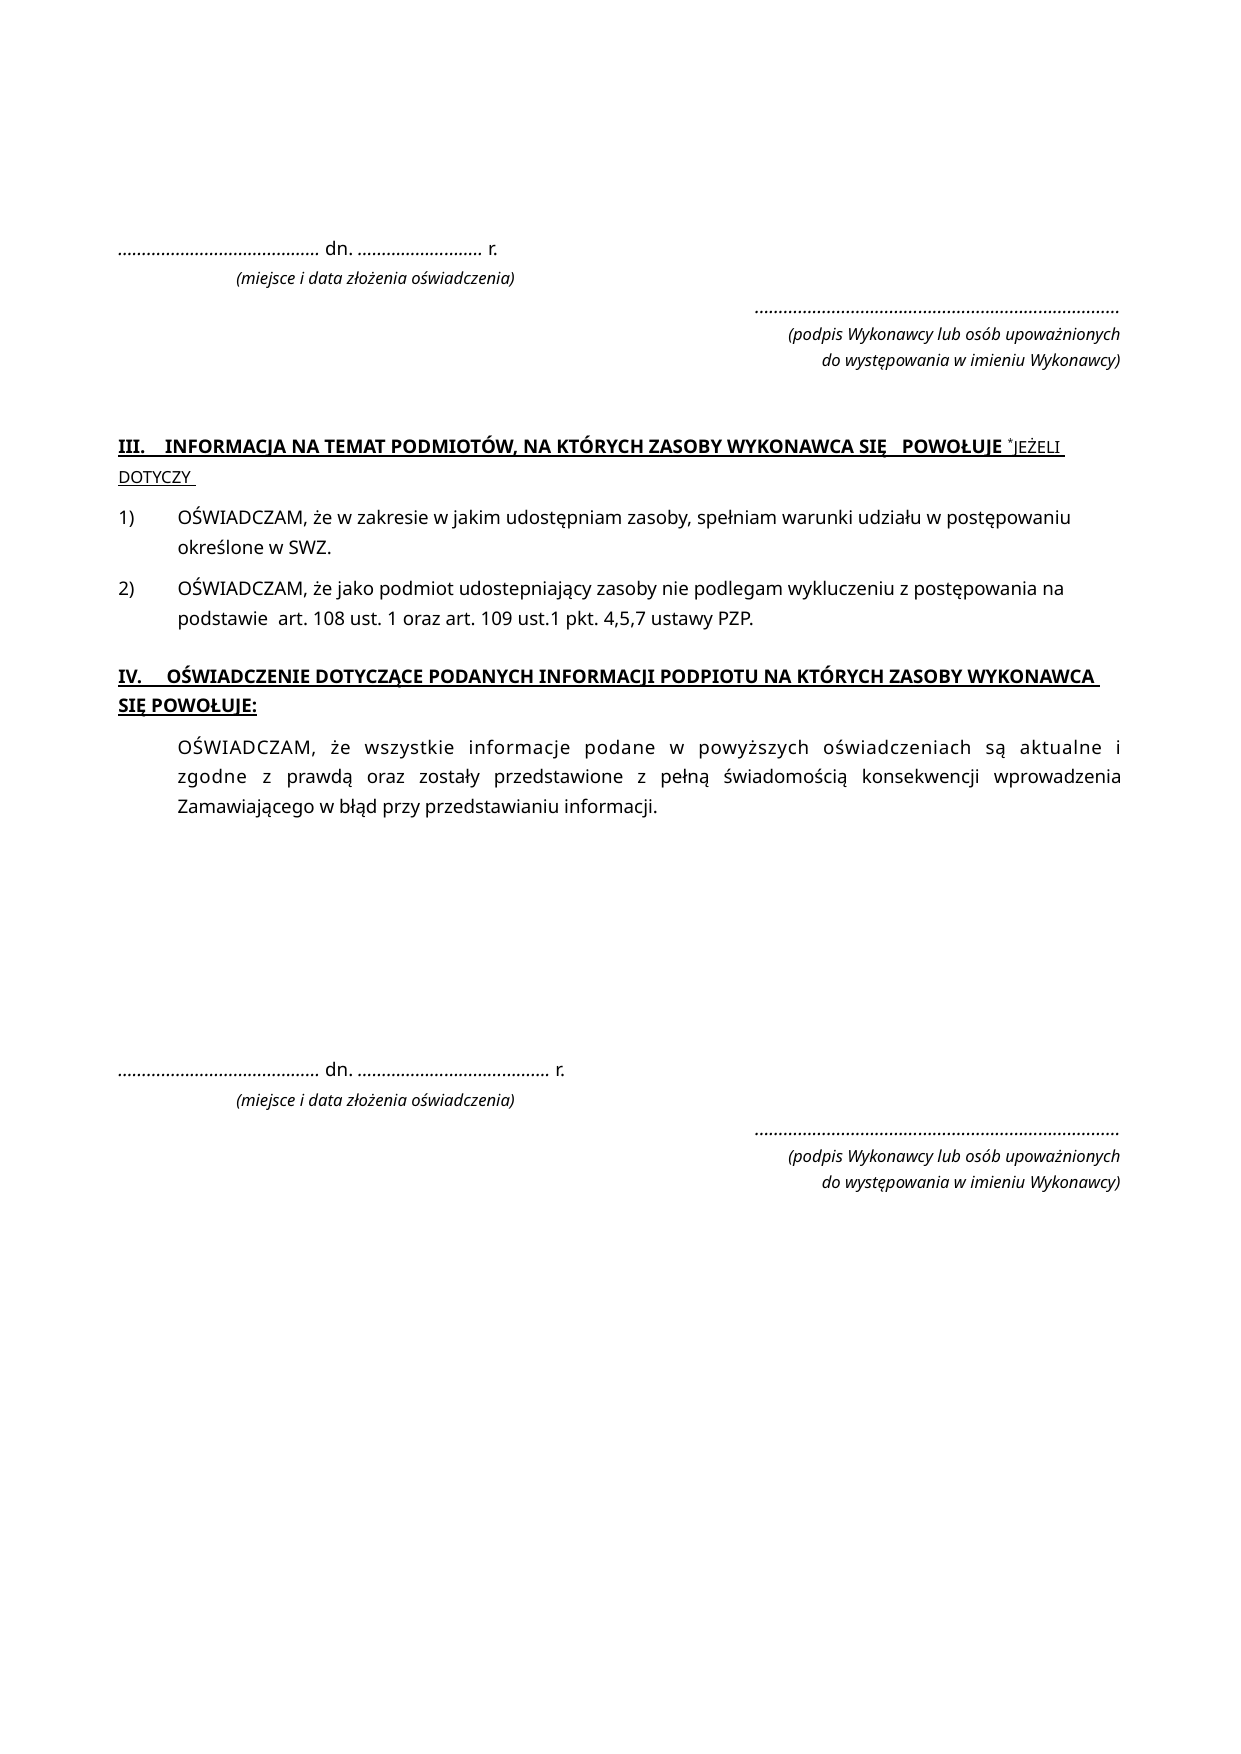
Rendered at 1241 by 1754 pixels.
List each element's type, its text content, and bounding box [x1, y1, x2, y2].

text do występowania w imieniu Wykonawcy) [118, 1170, 1122, 1193]
text (miejsce i data złożenia oświadczenia) [118, 264, 1122, 290]
text (podpis Wykonawcy lub osób upoważnionych [118, 1144, 1122, 1167]
list OŚWIADCZAM, że w zakresie w jakim udostępniam zasoby, spełniam warunki udziału w postępowaniu określone w SWZ. [118, 505, 1122, 559]
text OŚWIADCZAM, że wszystkie informacje podane w powyższych oświadczeniach są aktualne i zgodne z prawdą oraz zostały przedstawione z pełną świadomością konsekwencji wprowadzenia Zamawiającego w błąd przy przedstawianiu informacji. [177, 734, 1122, 819]
text …………….……………………….…………………..……… [118, 1115, 1122, 1141]
text (podpis Wykonawcy lub osób upoważnionych [118, 323, 1122, 346]
list IV. OŚWIADCZENIE DOTYCZĄCE PODANYCH INFORMACJI PODPIOTU NA KTÓRYCH ZASOBY WYKONAWCA SIĘ POWOŁUJE: [118, 663, 1122, 718]
list III. INFORMACJA NA TEMAT PODMIOTÓW, NA KTÓRYCH ZASOBY WYKONAWCA SIĘ POWOŁUJE *JEŻELI DOTYCZY [118, 434, 1122, 488]
text …………………………………… dn. …………………………………. r. [118, 1057, 1122, 1082]
list OŚWIADCZAM, że jako podmiot udostepniający zasoby nie podlegam wykluczeniu z postępowania na podstawie art. 108 ust. 1 oraz art. 109 ust.1 pkt. 4,5,7 ustawy PZP. [118, 576, 1122, 631]
text …………………………………… dn. …………………….. r. [118, 235, 1122, 261]
text do występowania w imieniu Wykonawcy) [118, 349, 1122, 372]
text (miejsce i data złożenia oświadczenia) [118, 1086, 1122, 1111]
text …………….……………………….…………………..……… [118, 294, 1122, 319]
